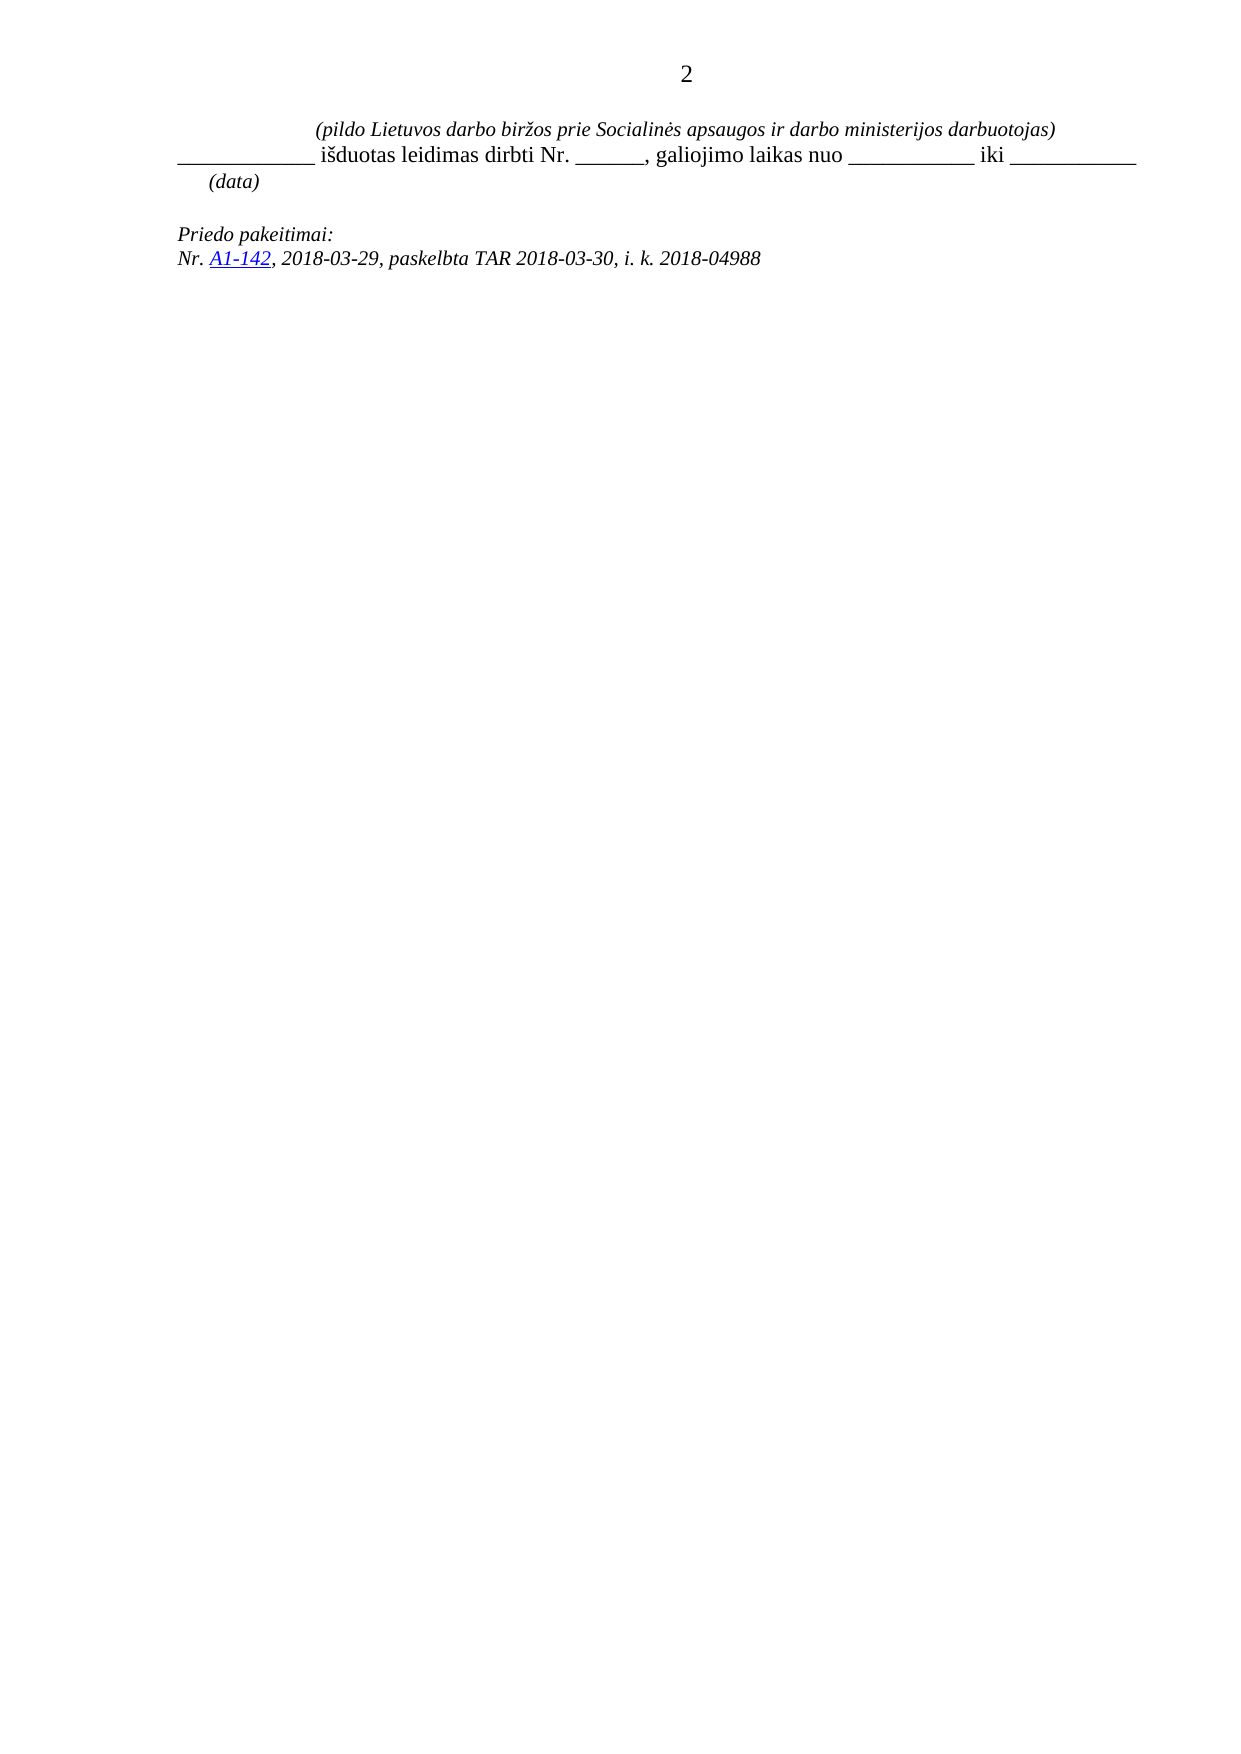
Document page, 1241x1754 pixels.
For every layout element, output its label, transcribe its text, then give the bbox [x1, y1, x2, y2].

text ____________ išduotas leidimas dirbti Nr. ______, galiojimo laikas nuo ___________ iki ___________ [177, 141, 1196, 167]
text (data) [177, 167, 1196, 193]
text Priedo pakeitimai: [177, 222, 1196, 246]
text Nr. A1-142, 2018-03-29, paskelbta TAR 2018-03-30, i. k. 2018-04988 [177, 246, 1196, 270]
text (pildo Lietuvos darbo biržos prie Socialinės apsaugos ir darbo ministerijos darbuotojas) [177, 117, 1196, 141]
